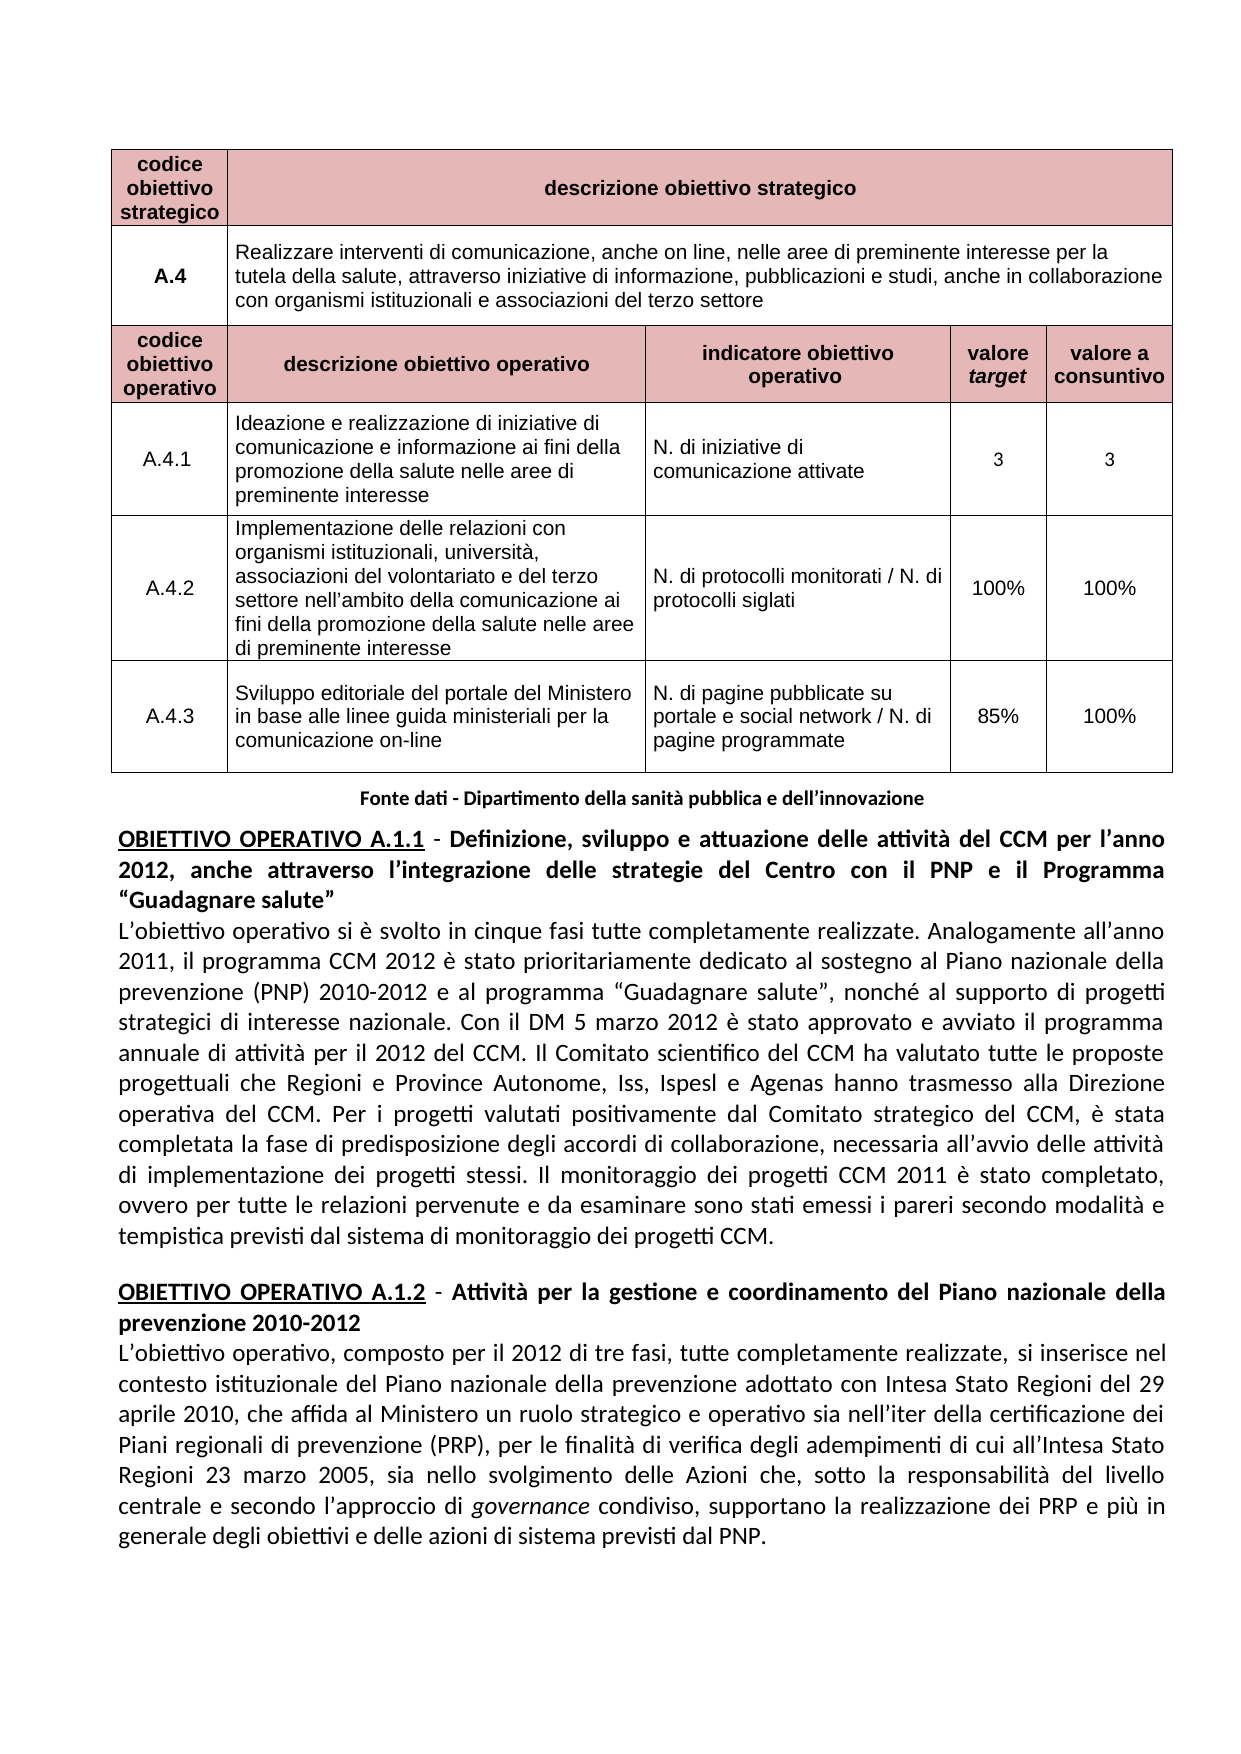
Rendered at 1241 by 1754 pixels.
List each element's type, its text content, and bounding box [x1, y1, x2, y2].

table_cell descrizione obiettivo operativo [228, 326, 645, 402]
table_cell A.4.3 [112, 661, 227, 772]
table_cell 100% [1047, 661, 1172, 772]
table_cell 3 [951, 403, 1046, 515]
table_cell codice obiettivo operativo [112, 326, 227, 402]
text L’obiettivo operativo, composto per il 2012 di tre fasi, tutte completamente realizzate, si inserisce nel contesto istituzionale del Piano nazionale della prevenzione adottato con Intesa Stato Regioni del 29 aprile 2010, che affida al Ministero un ruolo strategico e operativo sia nell’iter della certificazione dei Piani regionali di prevenzione (PRP), per le finalità di verifica degli adempimenti di cui all’Intesa Stato Regioni 23 marzo 2005, sia nello svolgimento delle Azioni che, sotto la responsabilità del livello centrale e secondo l’approccio di governance condiviso, supportano la realizzazione dei PRP e più in generale degli obiettivi e delle azioni di sistema previsti dal PNP. [118, 1337, 1167, 1551]
table_cell 100% [951, 516, 1046, 659]
table_cell A.4.1 [112, 403, 227, 515]
table_cell 3 [1047, 403, 1172, 515]
table_cell valore target [951, 326, 1046, 402]
table_cell descrizione obiettivo strategico [228, 150, 1172, 225]
table_cell codice obiettivo strategico [112, 150, 227, 225]
table_cell 85% [951, 661, 1046, 772]
text Fonte dati - Dipartimento della sanità pubblica e dell’innovazione [118, 786, 1167, 811]
table_cell N. di iniziative di comunicazione attivate [646, 403, 950, 515]
table_cell N. di pagine pubblicate su portale e social network / N. di pagine programmate [646, 661, 950, 772]
table_cell Ideazione e realizzazione di iniziative di comunicazione e informazione ai fini della promozione della salute nelle aree di preminente interesse [228, 403, 645, 515]
table_cell indicatore obiettivo operativo [646, 326, 950, 402]
table_cell Realizzare interventi di comunicazione, anche on line, nelle aree di preminente interesse per la tutela della salute, attraverso iniziative di informazione, pubblicazioni e studi, anche in collaborazione con organismi istituzionali e associazioni del terzo settore [228, 226, 1172, 325]
table_cell Implementazione delle relazioni con organismi istituzionali, università, associazioni del volontariato e del terzo settore nell’ambito della comunicazione ai fini della promozione della salute nelle aree di preminente interesse [228, 516, 645, 659]
text L’obiettivo operativo si è svolto in cinque fasi tutte completamente realizzate. Analogamente all’anno 2011, il programma CCM 2012 è stato prioritariamente dedicato al sostegno al Piano nazionale della prevenzione (PNP) 2010-2012 e al programma “Guadagnare salute”, nonché al supporto di progetti strategici di interesse nazionale. Con il DM 5 marzo 2012 è stato approvato e avviato il programma annuale di attività per il 2012 del CCM. Il Comitato scientifico del CCM ha valutato tutte le proposte progettuali che Regioni e Province Autonome, Iss, Ispesl e Agenas hanno trasmesso alla Direzione operativa del CCM. Per i progetti valutati positivamente dal Comitato strategico del CCM, è stata completata la fase di predisposizione degli accordi di collaborazione, necessaria all’avvio delle attività di implementazione dei progetti stessi. Il monitoraggio dei progetti CCM 2011 è stato completato, ovvero per tutte le relazioni pervenute e da esaminare sono stati emessi i pareri secondo modalità e tempistica previsti dal sistema di monitoraggio dei progetti CCM. [118, 915, 1167, 1251]
text OBIETTIVO OPERATIVO A.1.2 - Attività per la gestione e coordinamento del Piano nazionale della prevenzione 2010-2012 [118, 1276, 1167, 1337]
table_cell Sviluppo editoriale del portale del Ministero in base alle linee guida ministeriali per la comunicazione on-line [228, 661, 645, 772]
table_cell N. di protocolli monitorati / N. di protocolli siglati [646, 516, 950, 659]
text OBIETTIVO OPERATIVO A.1.1 - Definizione, sviluppo e attuazione delle attività del CCM per l’anno 2012, anche attraverso l’integrazione delle strategie del Centro con il PNP e il Programma “Guadagnare salute” [118, 823, 1167, 915]
table_cell 100% [1047, 516, 1172, 659]
table_cell valore a consuntivo [1047, 326, 1172, 402]
table_cell A.4 [112, 226, 227, 325]
table_cell A.4.2 [112, 516, 227, 659]
